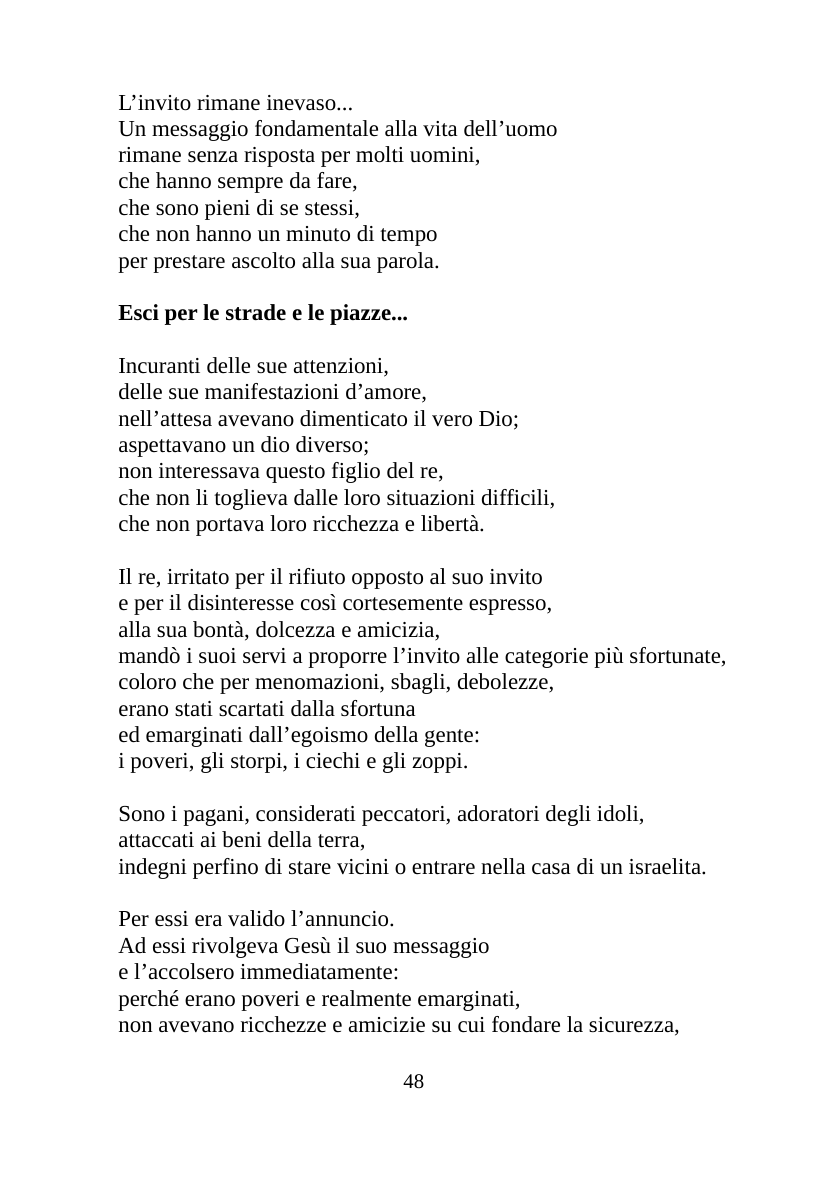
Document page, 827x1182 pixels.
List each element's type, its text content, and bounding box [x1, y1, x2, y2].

text che non portava loro ricchezza e libertà. [88, 510, 738, 537]
text erano stati scartati dalla sfortuna [88, 695, 738, 721]
text e l’accolsero immediatamente: [88, 958, 738, 984]
text Esci per le strade e le piazze... [88, 299, 738, 326]
text aspettavano un dio diverso; [88, 431, 738, 457]
text che hanno sempre da fare, [88, 168, 738, 194]
text perché erano poveri e realmente emarginati, [88, 984, 738, 1011]
text alla sua bontà, dolcezza e amicizia, [88, 616, 738, 642]
text rimane senza risposta per molti uomini, [88, 141, 738, 168]
text Ad essi rivolgeva Gesù il suo messaggio [88, 932, 738, 958]
text L’invito rimane inevaso... [88, 88, 738, 115]
text nell’attesa avevano dimenticato il vero Dio; [88, 405, 738, 431]
text e per il disinteresse così cortesemente espresso, [88, 589, 738, 616]
text attaccati ai beni della terra, [88, 826, 738, 853]
text indegni perfino di stare vicini o entrare nella casa di un israelita. [88, 853, 738, 879]
text i poveri, gli storpi, i ciechi e gli zoppi. [88, 747, 738, 774]
text Un messaggio fondamentale alla vita dell’uomo [88, 115, 738, 141]
text non avevano ricchezze e amicizie su cui fondare la sicurezza, [88, 1011, 738, 1037]
text che non li toglieva dalle loro situazioni difficili, [88, 484, 738, 510]
text non interessava questo figlio del re, [88, 457, 738, 484]
text Il re, irritato per il rifiuto opposto al suo invito [88, 563, 738, 589]
text ed emarginati dall’egoismo della gente: [88, 721, 738, 747]
text Sono i pagani, considerati peccatori, adoratori degli idoli, [88, 800, 738, 826]
text delle sue manifestazioni d’amore, [88, 378, 738, 405]
text mandò i suoi servi a proporre l’invito alle categorie più sfortunate, [88, 642, 738, 668]
text Incuranti delle sue attenzioni, [88, 352, 738, 378]
text che sono pieni di se stessi, [88, 194, 738, 220]
text Per essi era valido l’annuncio. [88, 906, 738, 932]
text coloro che per menomazioni, sbagli, debolezze, [88, 668, 738, 695]
text per prestare ascolto alla sua parola. [88, 247, 738, 273]
text che non hanno un minuto di tempo [88, 220, 738, 247]
